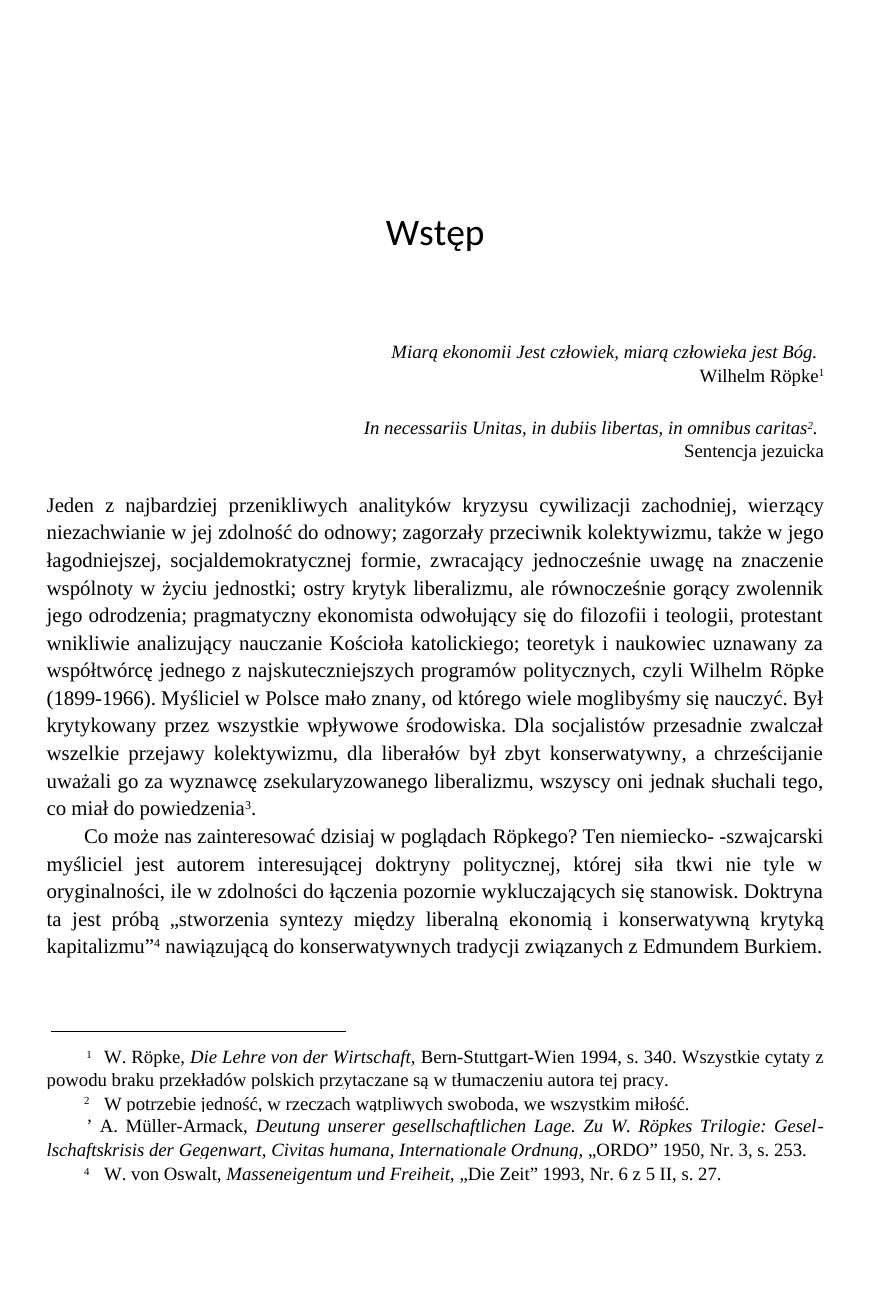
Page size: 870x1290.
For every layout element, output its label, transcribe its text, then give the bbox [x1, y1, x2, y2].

text Sentencja jezuicka [46, 440, 824, 462]
text 2 W potrzebie jedność, w rzeczach wątpliwych swoboda, we wszystkim miłość. [46, 1092, 824, 1112]
text Wilhelm Röpke1 [46, 364, 824, 386]
text In necessariis Unitas, in dubiis libertas, in omnibus caritas2. [46, 417, 824, 438]
text 1 W. Röpke, Die Lehre von der Wirtschaft, Bern-Stuttgart-Wien 1994, s. 340. Wszystkie cytaty z powodu braku przekładów polskich przytaczane są w tłumaczeniu autora tej pracy. [46, 1046, 824, 1089]
text 4 W. von Oswalt, Masseneigentum und Freiheit, „Die Zeit” 1993, Nr. 6 z 5 II, s. 27. [46, 1163, 824, 1184]
text Co może nas zainteresować dzisiaj w poglądach Röpkego? Ten niemiecko- -szwajcarski myśliciel jest autorem interesującej doktryny politycznej, której siła tkwi nie tyle w oryginalności, ile w zdolności do łączenia pozornie wykluczających się stanowisk. Doktryna ta jest próbą „stworzenia syntezy między liberalną eko­nomią i konserwatywną krytyką kapitalizmu”4 nawiązującą do konserwatywnych tradycji związanych z Edmundem Burkiem. [46, 824, 824, 958]
text ’ A. Müller-Armack, Deutung unserer gesellschaftlichen Lage. Zu W. Röpkes Trilogie: Gesel­lschaftskrisis der Gegenwart, Civitas humana, Internationale Ordnung, „ORDO” 1950, Nr. 3, s. 253. [46, 1115, 824, 1159]
text Jeden z najbardziej przenikliwych analityków kryzysu cywilizacji zachodniej, wie­rzący niezachwianie w jej zdolność do odnowy; zagorzały przeciwnik kolektywi­zmu, także w jego łagodniejszej, socjaldemokratycznej formie, zwracający jedno­cześnie uwagę na znaczenie wspólnoty w życiu jednostki; ostry krytyk liberalizmu, ale równocześnie gorący zwolennik jego odrodzenia; pragmatyczny ekonomista odwołujący się do filozofii i teologii, protestant wnikliwie analizujący nauczanie Kościoła katolickiego; teoretyk i naukowiec uznawany za współtwórcę jednego z najskuteczniejszych programów politycznych, czyli Wilhelm Röpke (1899-1966). Myśliciel w Polsce mało znany, od którego wiele moglibyśmy się nauczyć. Był krytykowany przez wszystkie wpływowe środowiska. Dla socjalistów przesadnie zwalczał wszelkie przejawy kolektywizmu, dla liberałów był zbyt konserwatywny, a chrześcijanie uważali go za wyznawcę zsekularyzowanego liberalizmu, wszyscy oni jednak słuchali tego, co miał do powiedzenia3. [46, 493, 824, 820]
text Wstęp [46, 209, 824, 255]
text Miarą ekonomii Jest człowiek, miarą człowieka jest Bóg. [46, 341, 824, 363]
